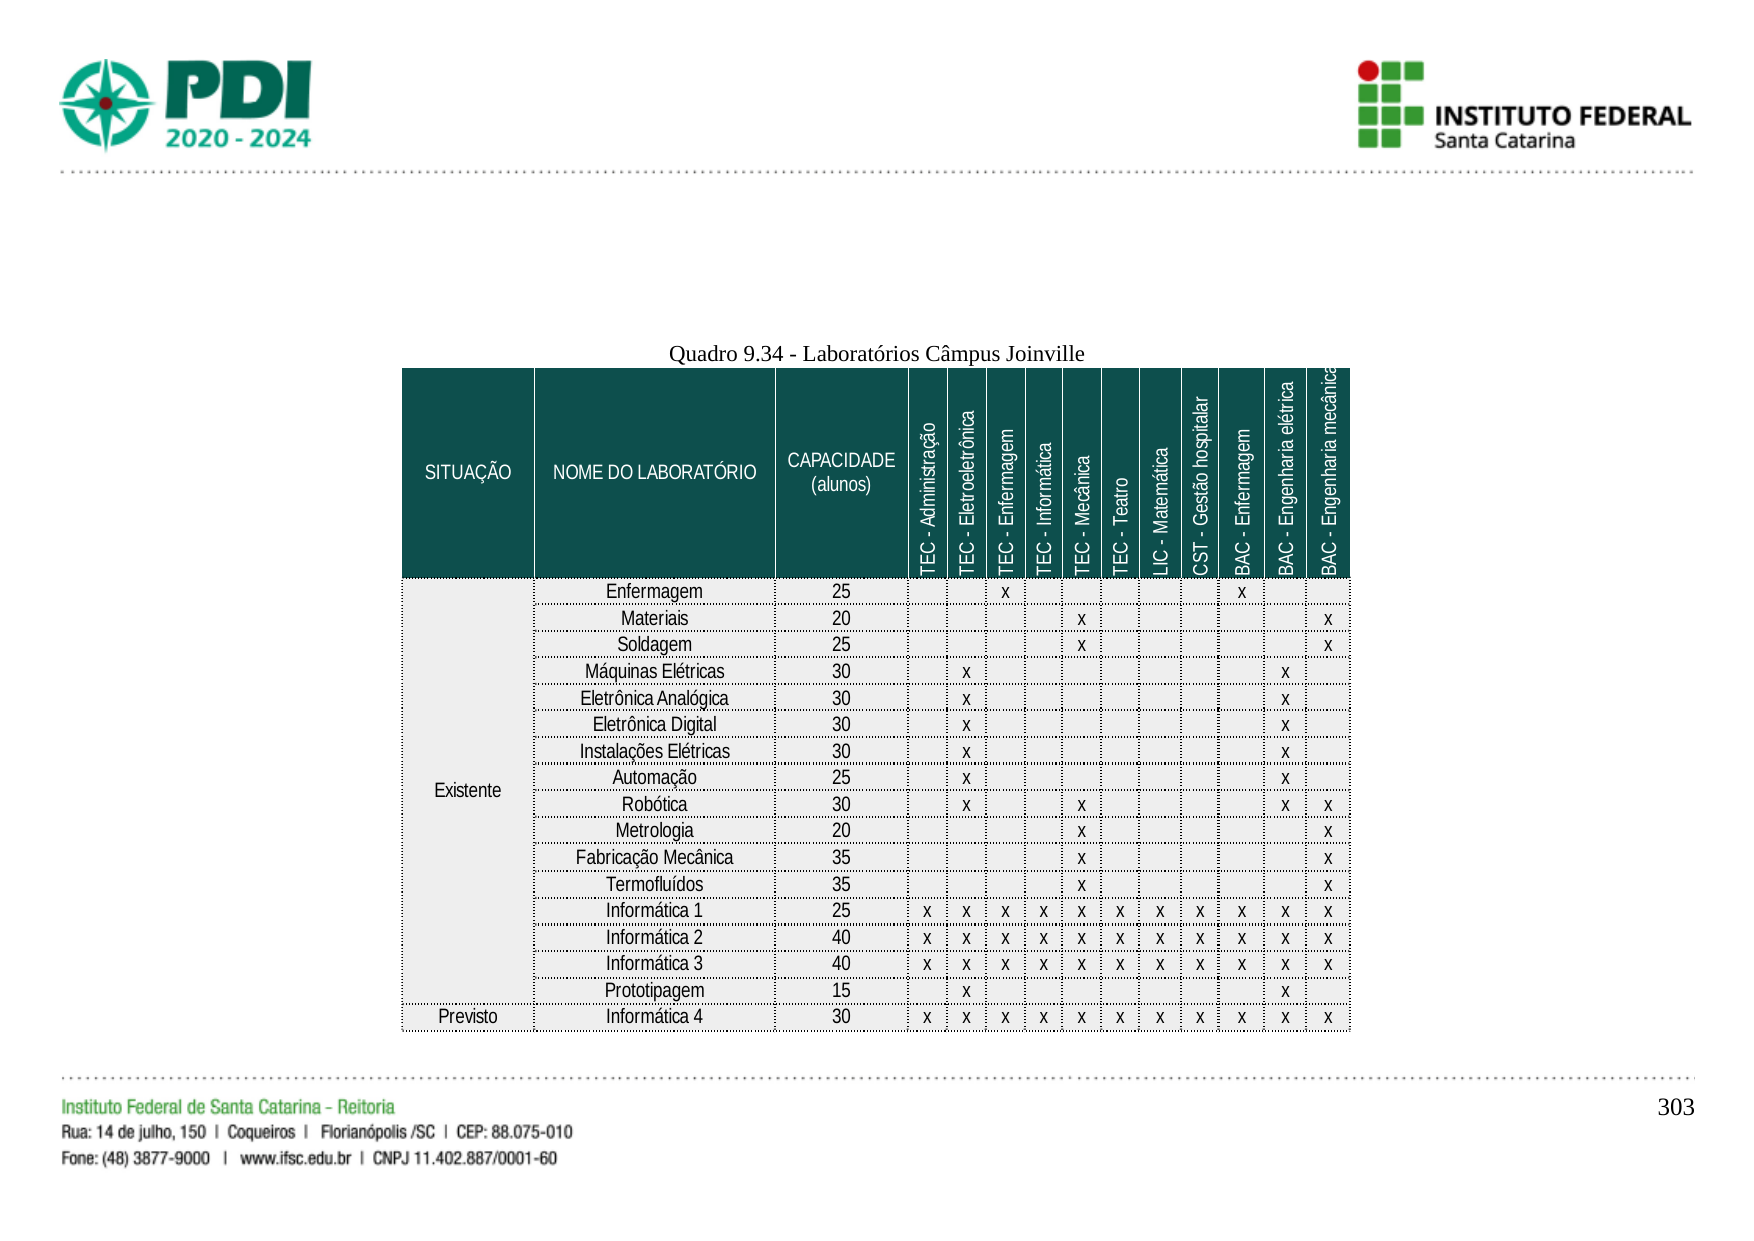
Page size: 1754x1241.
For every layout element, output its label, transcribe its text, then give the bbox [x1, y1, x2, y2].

picture [59, 1062, 1695, 1182]
text Quadro 9.34 - Laboratórios Câmpus Joinville [401, 340, 1353, 1032]
picture [59, 59, 1695, 178]
